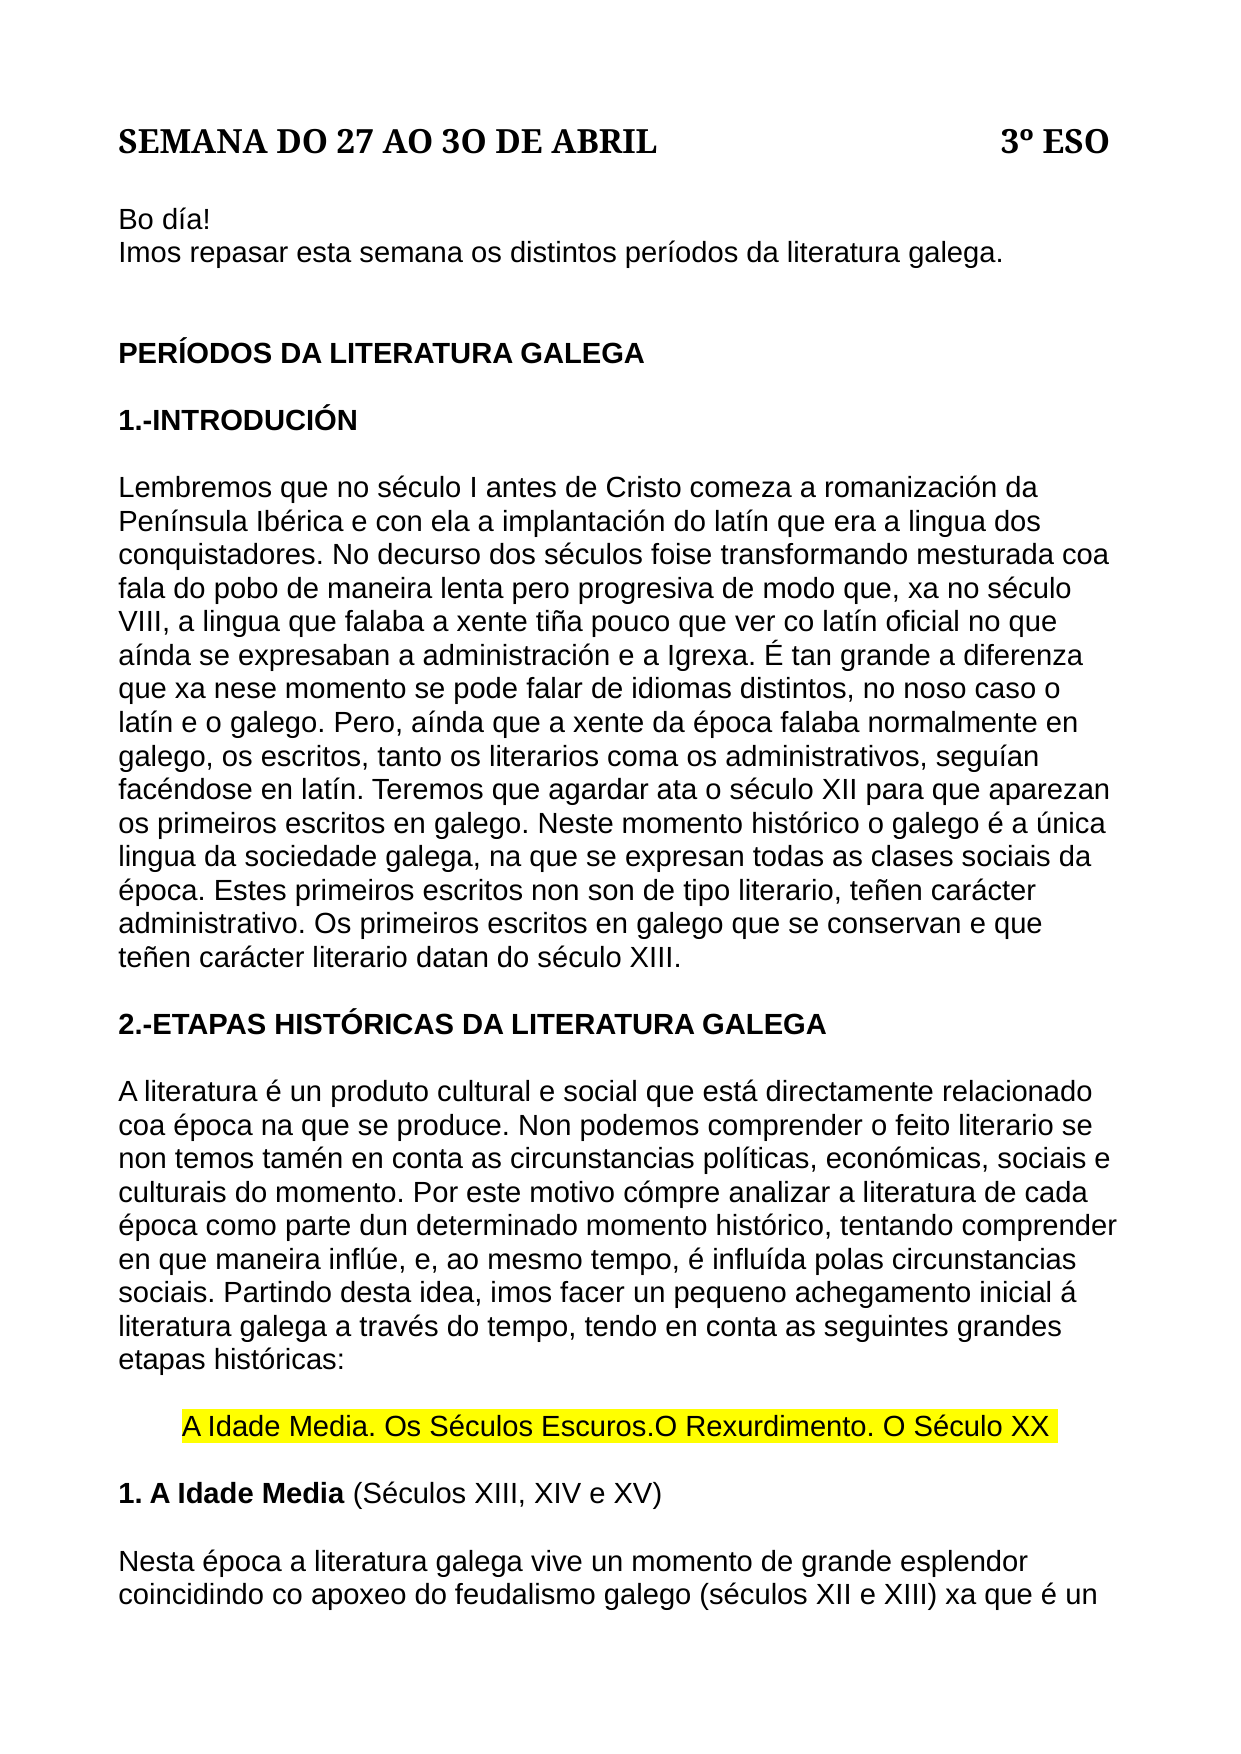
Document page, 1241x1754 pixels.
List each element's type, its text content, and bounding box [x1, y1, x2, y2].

text Lembremos que no século I antes de Cristo comeza a romanización da Península Ibérica e con ela a implantación do latín que era a lingua dos conquistadores. No decurso dos séculos foise transformando mesturada coa fala do pobo de maneira lenta pero progresiva de modo que, xa no século VIII, a lingua que falaba a xente tiña pouco que ver co latín oficial no que aínda se expresaban a administración e a Igrexa. É tan grande a diferenza que xa nese momento se pode falar de idiomas distintos, no noso caso o latín e o galego. Pero, aínda que a xente da época falaba normalmente en galego, os escritos, tanto os literarios coma os administrativos, seguían facéndose en latín. Teremos que agardar ata o século XII para que aparezan os primeiros escritos en galego. Neste momento histórico o galego é a única lingua da sociedade galega, na que se expresan todas as clases sociais da época. Estes primeiros escritos non son de tipo literario, teñen carácter administrativo. Os primeiros escritos en galego que se conservan e que teñen carácter literario datan do século XIII. [118, 470, 1122, 973]
text Imos repasar esta semana os distintos períodos da literatura galega. [118, 235, 1122, 269]
text Nesta época a literatura galega vive un momento de grande esplendor coincidindo co apoxeo do feudalismo galego (séculos XII e XIII) xa que é un [118, 1543, 1122, 1611]
text PERÍODOS DA LITERATURA GALEGA [118, 336, 1122, 369]
text 2.-ETAPAS HISTÓRICAS DA LITERATURA GALEGA [118, 1007, 1122, 1040]
text 1. A Idade Media (Séculos XIII, XIV e XV) [118, 1476, 1122, 1510]
text 1.-INTRODUCIÓN [118, 403, 1122, 437]
text A literatura é un produto cultural e social que está directamente relacionado coa época na que se produce. Non podemos comprender o feito literario se non temos tamén en conta as circunstancias políticas, económicas, sociais e culturais do momento. Por este motivo cómpre analizar a literatura de cada época como parte dun determinado momento histórico, tentando comprender en que maneira inflúe, e, ao mesmo tempo, é influída polas circunstancias sociais. Partindo desta idea, imos facer un pequeno achegamento inicial á literatura galega a través do tempo, tendo en conta as seguintes grandes etapas históricas: [118, 1074, 1122, 1376]
text Bo día! [118, 202, 1122, 235]
text SEMANA DO 27 AO 3O DE ABRIL 3º ESO [118, 118, 1122, 163]
text A Idade Media. Os Séculos Escuros.O Rexurdimento. O Século XX [118, 1409, 1122, 1443]
